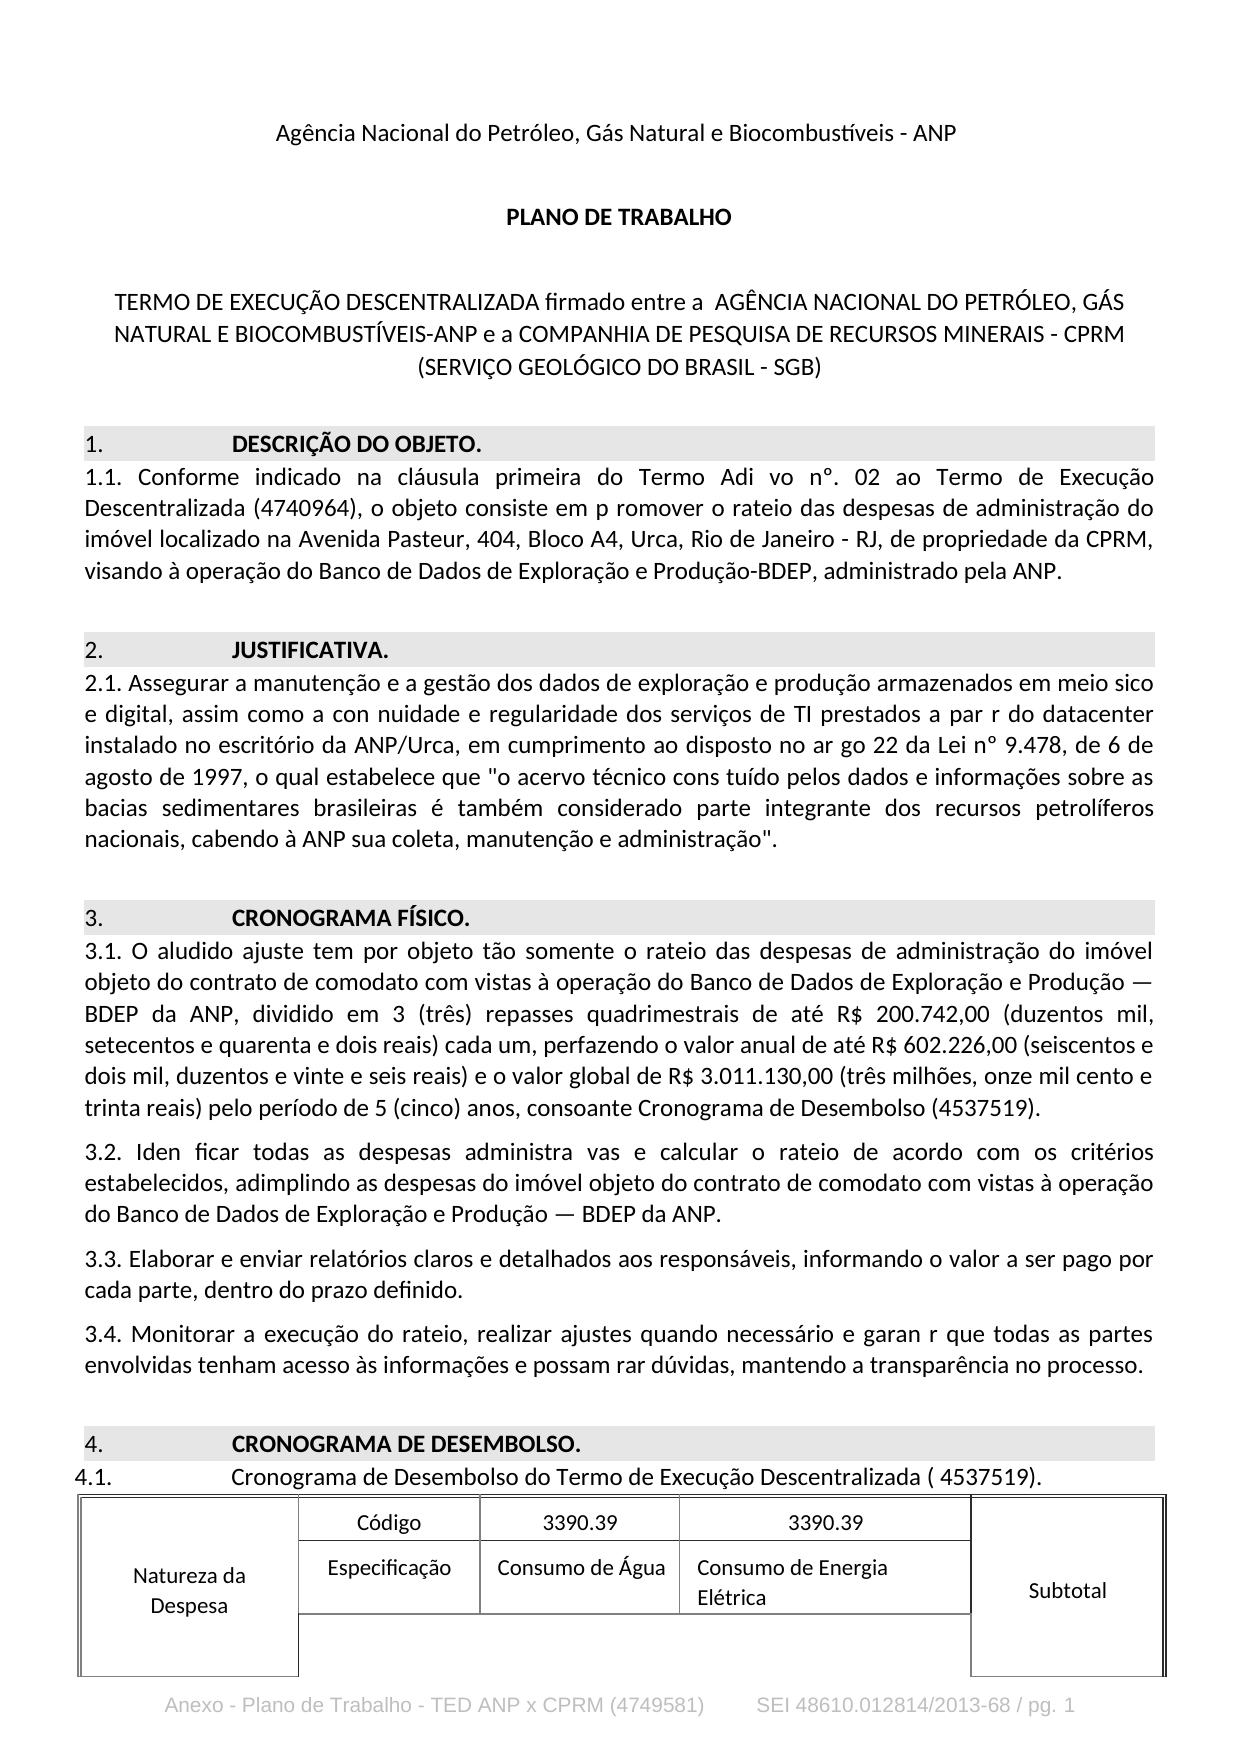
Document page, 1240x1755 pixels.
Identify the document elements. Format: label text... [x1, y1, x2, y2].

text 3.3. Elaborar e enviar relatórios claros e detalhados aos responsáveis, informando o valor a ser pago por cada parte, dentro do prazo definido. [84, 1243, 1156, 1304]
table_header 1. [84, 426, 232, 461]
text 2.1. Assegurar a manutenção e a gestão dos dados de exploração e produção armazenados em meio sico e digital, assim como a con nuidade e regularidade dos serviços de TI prestados a par r do datacenter instalado no escritório da ANP/Urca, em cumprimento ao disposto no ar go 22 da Lei nº 9.478, de 6 de agosto de 1997, o qual estabelece que "o acervo técnico cons tuído pelos dados e informações sobre as bacias sedimentares brasileiras é também considerado parte integrante dos recursos petrolíferos nacionais, cabendo à ANP sua coleta, manutenção e administração". [84, 667, 1156, 854]
table_header 3390.39 [680, 1498, 970, 1540]
table_cell Consumo de Energia Elétrica [680, 1541, 970, 1613]
table_header Código [299, 1498, 479, 1540]
text 3.2. Iden ficar todas as despesas administra vas e calcular o rateio de acordo com os critérios estabelecidos, adimplindo as despesas do imóvel objeto do contrato de comodato com vistas à operação do Banco de Dados de Exploração e Produção — BDEP da ANP. [84, 1136, 1156, 1229]
table_cell Especificação [299, 1541, 479, 1613]
text 3.4. Monitorar a execução do rateio, realizar ajustes quando necessário e garan r que todas as partes envolvidas tenham acesso às informações e possam rar dúvidas, mantendo a transparência no processo. [84, 1318, 1156, 1380]
text PLANO DE TRABALHO [74, 202, 1164, 232]
text Agência Nacional do Petróleo, Gás Natural e Biocombustíveis - ANP [74, 117, 1158, 148]
subtitle TERMO DE EXECUÇÃO DESCENTRALIZADA firmado entre a AGÊNCIA NACIONAL DO PETRÓLEO, GÁS NATURAL E BIOCOMBUSTÍVEIS-ANP e a COMPANHIA DE PESQUISA DE RECURSOS MINERAIS - CPRM (SERVIÇO GEOLÓGICO DO BRASIL - SGB) [74, 286, 1165, 382]
table_cell [299, 1615, 970, 1676]
table_header 3390.39 [481, 1498, 679, 1540]
table_header Natureza da Despesa [82, 1498, 298, 1676]
text 1.1. Conforme indicado na cláusula primeira do Termo Adi vo nº. 02 ao Termo de Execução Descentralizada (4740964), o objeto consiste em p romover o rateio das despesas de administração do imóvel localizado na Avenida Pasteur, 404, Bloco A4, Urca, Rio de Janeiro - RJ, de propriedade da CPRM, visando à operação do Banco de Dados de Exploração e Produção-BDEP, administrado pela ANP. [84, 461, 1156, 586]
text 4.1. Cronograma de Desembolso do Termo de Execução Descentralizada ( 4537519). [74, 1461, 1184, 1492]
table_header CRONOGRAMA DE DESEMBOLSO. [232, 1426, 1155, 1461]
table_header DESCRIÇÃO DO OBJETO. [232, 426, 1155, 461]
table_header 3. [84, 900, 232, 935]
table_header CRONOGRAMA FÍSICO. [232, 900, 1155, 935]
table_header 2. [84, 632, 232, 667]
table_header JUSTIFICATIVA. [232, 632, 1155, 667]
table_header 4. [84, 1426, 232, 1461]
table_header Subtotal [972, 1498, 1162, 1676]
table_cell Consumo de Água [481, 1541, 679, 1613]
text 3.1. O aludido ajuste tem por objeto tão somente o rateio das despesas de administração do imóvel objeto do contrato de comodato com vistas à operação do Banco de Dados de Exploração e Produção — BDEP da ANP, dividido em 3 (três) repasses quadrimestrais de até R$ 200.742,00 (duzentos mil, setecentos e quarenta e dois reais) cada um, perfazendo o valor anual de até R$ 602.226,00 (seiscentos e dois mil, duzentos e vinte e seis reais) e o valor global de R$ 3.011.130,00 (três milhões, onze mil cento e trinta reais) pelo período de 5 (cinco) anos, consoante Cronograma de Desembolso (4537519). [84, 935, 1156, 1122]
